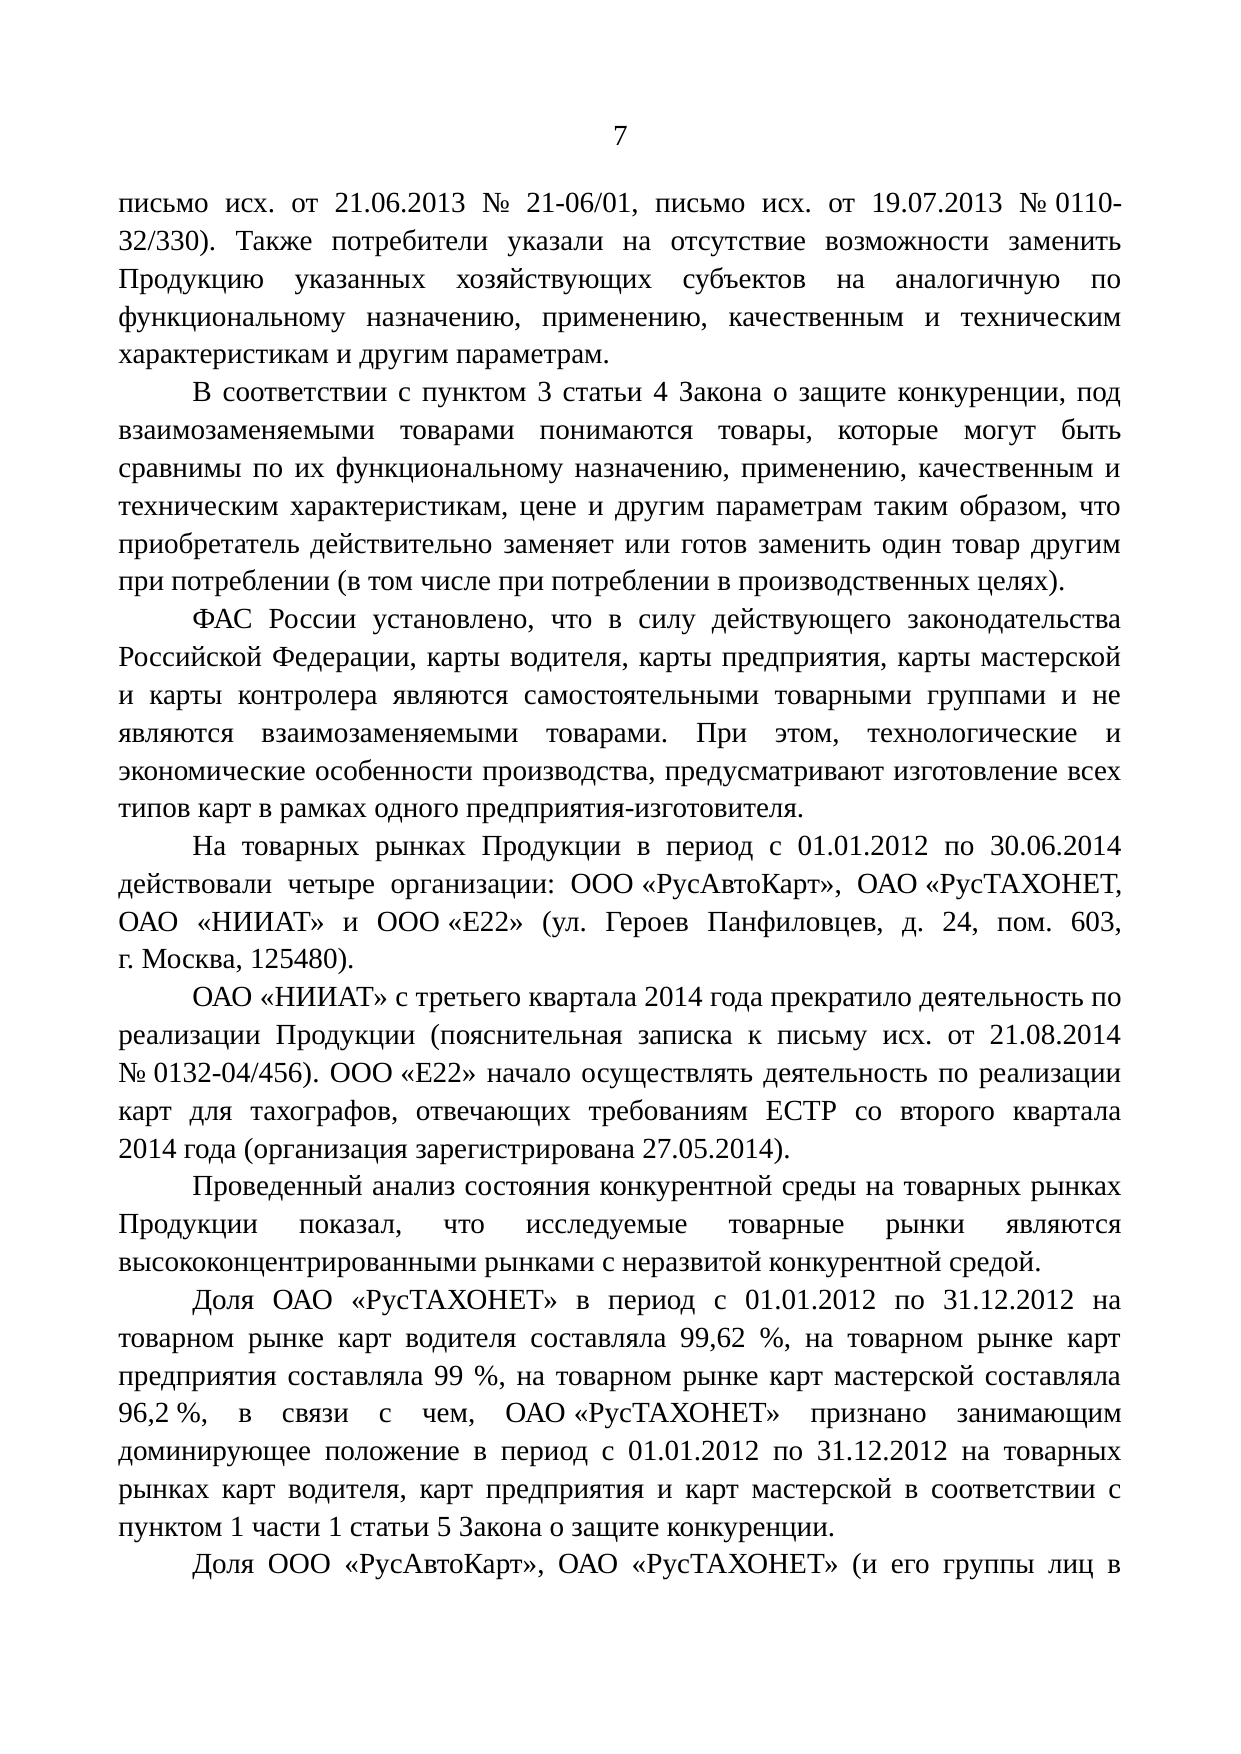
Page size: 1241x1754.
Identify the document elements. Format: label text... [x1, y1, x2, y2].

text Доля ОАО «РусТАХОНЕТ» в период с 01.01.2012 по 31.12.2012 на товарном рынке карт водителя составляла 99,62 %, на товарном рынке карт предприятия составляла 99 %, на товарном рынке карт мастерской составляла 96,2 %, в связи с чем, ОАО «РусТАХОНЕТ» признано занимающим доминирующее положение в период с 01.01.2012 по 31.12.2012 на товарных рынках карт водителя, карт предприятия и карт мастерской в соответствии с пунктом 1 части 1 статьи 5 Закона о защите конкуренции. [118, 1278, 1122, 1542]
text В соответствии с пунктом 3 статьи 4 Закона о защите конкуренции, под взаимозаменяемыми товарами понимаются товары, которые могут быть сравнимы по их функциональному назначению, применению, качественным и техническим характеристикам, цене и другим параметрам таким образом, что приобретатель действительно заменяет или готов заменить один товар другим при потреблении (в том числе при потреблении в производственных целях). [118, 370, 1122, 597]
text Доля ООО «РусАвтоКарт», ОАО «РусТАХОНЕТ» (и его группы лиц в [118, 1542, 1122, 1580]
text ФАС России установлено, что в силу действующего законодательства Российской Федерации, карты водителя, карты предприятия, карты мастерской и карты контролера являются самостоятельными товарными группами и не являются взаимозаменяемыми товарами. При этом, технологические и экономические особенности производства, предусматривают изготовление всех типов карт в рамках одного предприятия-изготовителя. [118, 597, 1122, 824]
text письмо исх. от 21.06.2013 № 21-06/01, письмо исх. от 19.07.2013 № 0110-32/330). Также потребители указали на отсутствие возможности заменить Продукцию указанных хозяйствующих субъектов на аналогичную по функциональному назначению, применению, качественным и техническим характеристикам и другим параметрам. [118, 181, 1122, 370]
text ОАО «НИИАТ» с третьего квартала 2014 года прекратило деятельность по реализации Продукции (пояснительная записка к письму исх. от 21.08.2014 № 0132-04/456). ООО «Е22» начало осуществлять деятельность по реализации карт для тахографов, отвечающих требованиям ЕСТР со второго квартала 2014 года (организация зарегистрирована 27.05.2014). [118, 975, 1122, 1164]
text Проведенный анализ состояния конкурентной среды на товарных рынках Продукции показал, что исследуемые товарные рынки являются высококонцентрированными рынками с неразвитой конкурентной средой. [118, 1164, 1122, 1278]
text На товарных рынках Продукции в период с 01.01.2012 по 30.06.2014 действовали четыре организации: ООО «РусАвтоКарт», ОАО «РусТАХОНЕТ, ОАО «НИИАТ» и ООО «Е22» (ул. Героев Панфиловцев, д. 24, пом. 603, г. Москва, 125480). [118, 824, 1122, 975]
